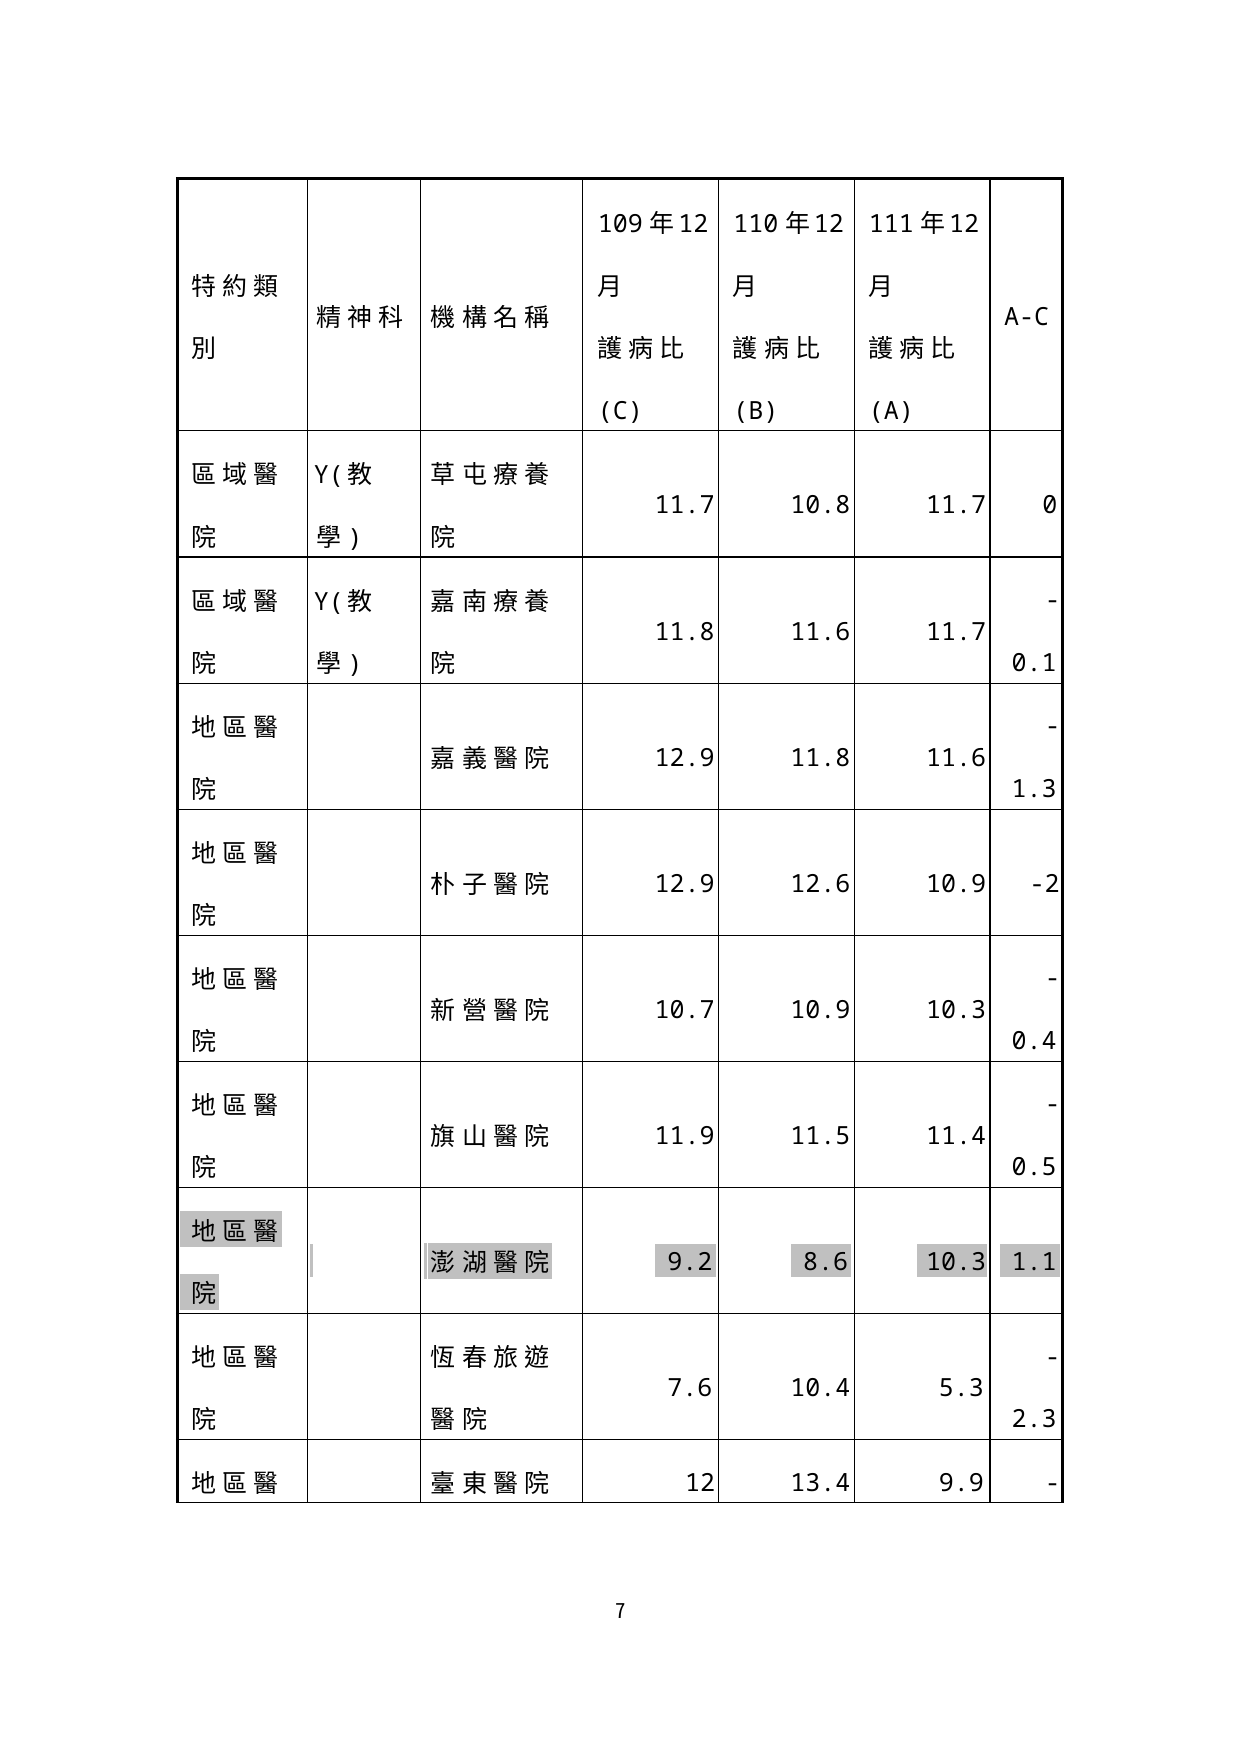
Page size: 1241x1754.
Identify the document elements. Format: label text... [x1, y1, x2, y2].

table_cell 8.6 [719, 1188, 854, 1313]
table_cell 11.4 [855, 1062, 989, 1187]
table_header A-C [991, 180, 1061, 430]
table_cell 10.9 [855, 810, 989, 934]
table_header 110年12月 護病比(B) [719, 180, 854, 430]
table_cell 10.4 [719, 1314, 854, 1439]
table_cell 地區醫院 [179, 1188, 307, 1313]
table_cell 旗山醫院 [421, 1062, 582, 1187]
table_cell 0 [991, 431, 1061, 556]
table_cell 11.8 [583, 558, 718, 682]
table_cell 地區醫院 [179, 1062, 307, 1187]
table_cell [308, 1314, 420, 1439]
table_cell 11.7 [583, 431, 718, 556]
table_cell 恆春旅遊醫院 [421, 1314, 582, 1439]
table_header 111年12月 護病比(A) [855, 180, 989, 430]
table_cell -2.3 [991, 1314, 1061, 1439]
table_header 109年12月 護病比(C) [583, 180, 718, 430]
table_cell 新營醫院 [421, 936, 582, 1061]
table_cell 朴子醫院 [421, 810, 582, 934]
table_cell 11.6 [855, 684, 989, 808]
table_header 機構名稱 [421, 180, 582, 430]
table_cell [308, 1188, 420, 1313]
table_cell Y(教學) [308, 431, 420, 556]
table_cell 地區醫 [179, 1440, 307, 1502]
table_cell 10.3 [855, 936, 989, 1061]
table_header 特約類別 [179, 180, 307, 430]
table_cell 10.7 [583, 936, 718, 1061]
table_cell 12.9 [583, 684, 718, 808]
table_cell Y(教學) [308, 558, 420, 682]
table_cell 地區醫院 [179, 1314, 307, 1439]
table_cell [308, 1062, 420, 1187]
table_cell 草屯療養院 [421, 431, 582, 556]
table_cell [308, 936, 420, 1061]
table_cell 9.9 [855, 1440, 989, 1502]
table_cell 區域醫院 [179, 431, 307, 556]
table_cell 13.4 [719, 1440, 854, 1502]
table_cell 12.9 [583, 810, 718, 934]
table_cell 1.1 [991, 1188, 1061, 1313]
table_cell 11.8 [719, 684, 854, 808]
table_cell 地區醫院 [179, 810, 307, 934]
table_cell [308, 1440, 420, 1502]
table_cell 7.6 [583, 1314, 718, 1439]
table_cell -2 [991, 810, 1061, 934]
table_cell 9.2 [583, 1188, 718, 1313]
table_cell 澎湖醫院 [421, 1188, 582, 1313]
table_cell -0.4 [991, 936, 1061, 1061]
table_cell 10.3 [855, 1188, 989, 1313]
table_cell 嘉義醫院 [421, 684, 582, 808]
table_cell 區域醫院 [179, 558, 307, 682]
table_cell 5.3 [855, 1314, 989, 1439]
table_cell [308, 810, 420, 934]
table_cell 12.6 [719, 810, 854, 934]
table_cell 嘉南療養院 [421, 558, 582, 682]
table_cell 10.8 [719, 431, 854, 556]
table_cell 11.6 [719, 558, 854, 682]
table_cell 11.9 [583, 1062, 718, 1187]
table_cell 11.7 [855, 558, 989, 682]
table_cell 地區醫院 [179, 684, 307, 808]
table_header 精神科 [308, 180, 420, 430]
table_cell -0.5 [991, 1062, 1061, 1187]
table_cell 10.9 [719, 936, 854, 1061]
table_cell [991, 1440, 1061, 1502]
table_cell 地區醫院 [179, 936, 307, 1061]
table_cell 12 [583, 1440, 718, 1502]
table_cell 11.7 [855, 431, 989, 556]
table_cell -1.3 [991, 684, 1061, 808]
table_cell 臺東醫院 [421, 1440, 582, 1502]
table_cell -0.1 [991, 558, 1061, 682]
table_cell [308, 684, 420, 808]
table_cell 11.5 [719, 1062, 854, 1187]
